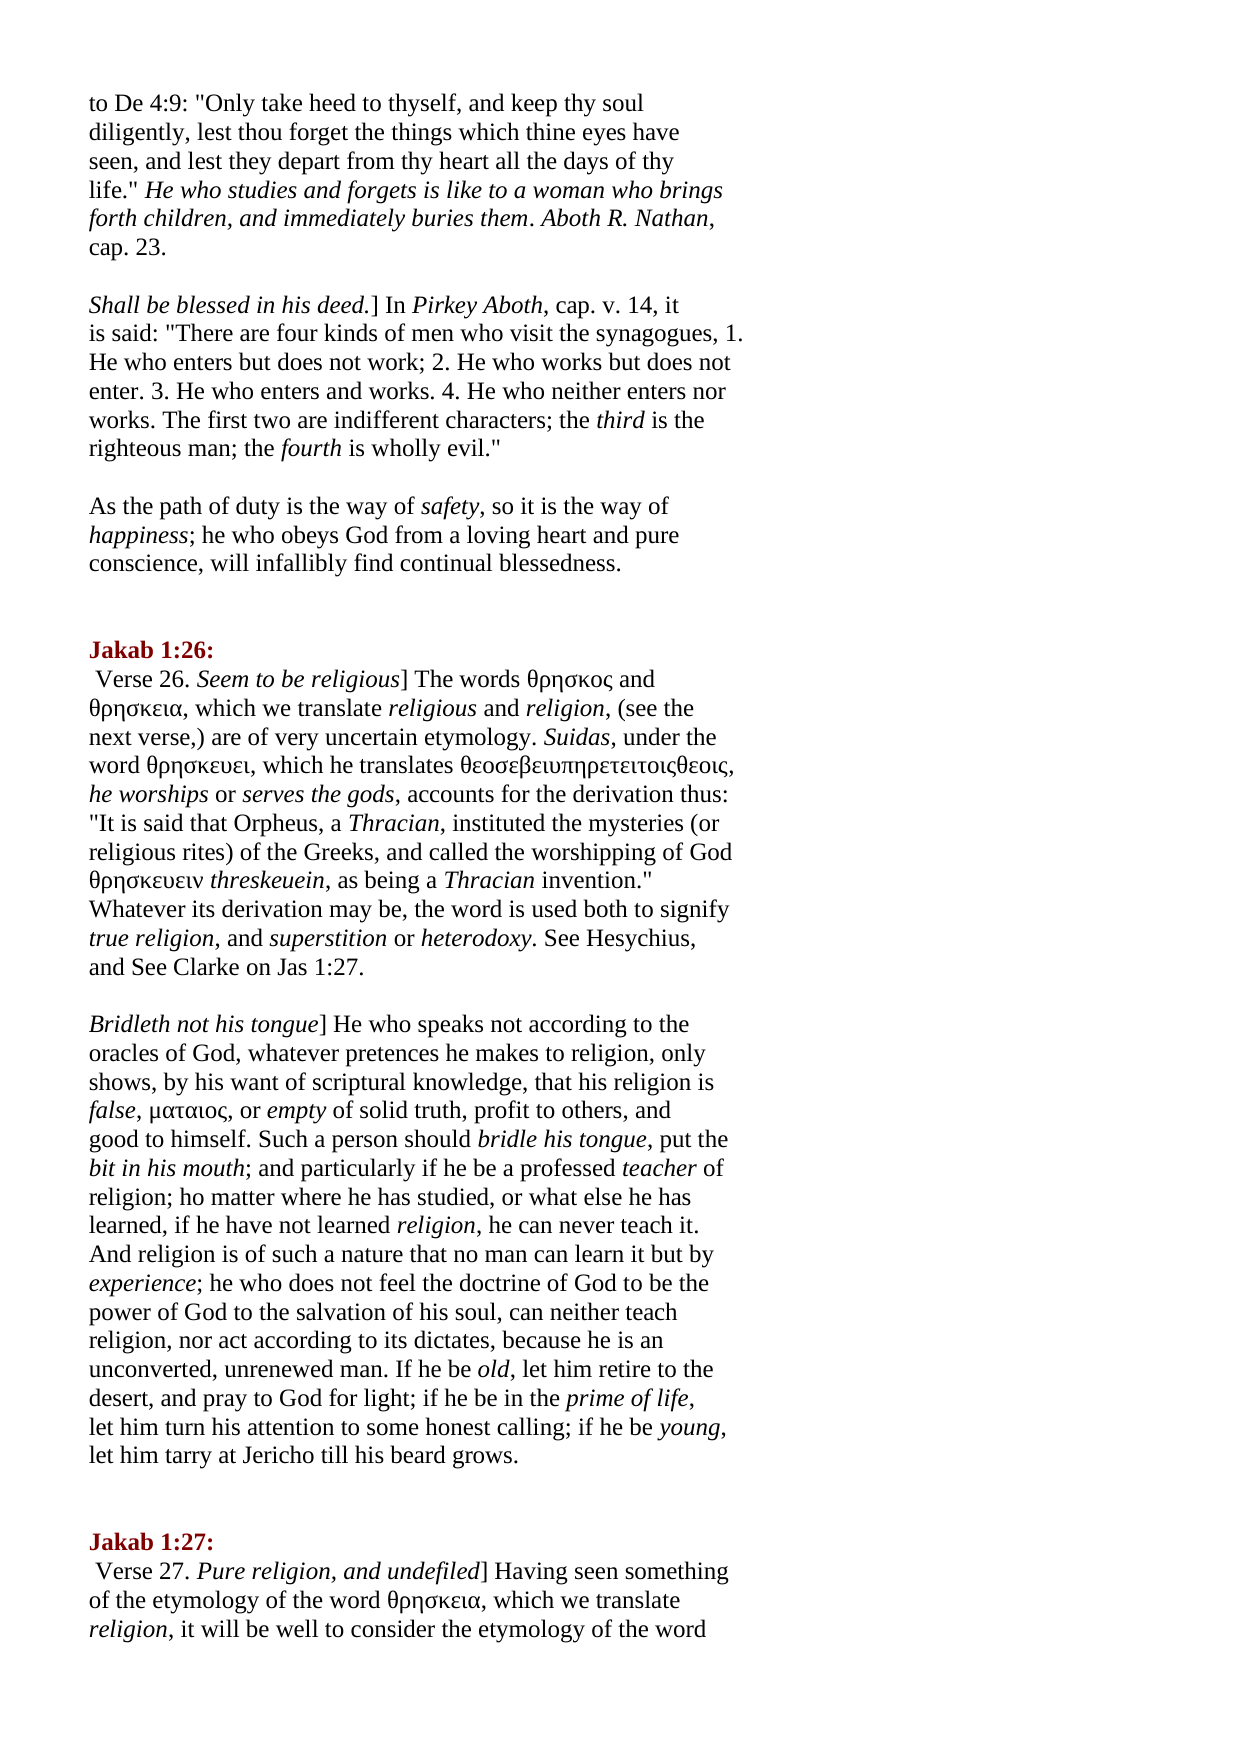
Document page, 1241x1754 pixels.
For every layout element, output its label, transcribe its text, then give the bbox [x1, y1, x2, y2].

text Verse 26. Seem to be religious] The words θρησκος and θρησκεια, which we translate religious and religion, (see the next verse,) are of very uncertain etymology. Suidas, under the word θρησκευει, which he translates θεοσεβειυπηρετειτοιςθεοις, he worships or serves the gods, accounts for the derivation thus: "It is said that Orpheus, a Thracian, instituted the mysteries (or religious rites) of the Greeks, and called the worshipping of God θρησκευειν threskeuein, as being a Thracian invention." Whatever its derivation may be, the word is used both to signify true religion, and superstition or heterodoxy. See Hesychius, and See Clarke on Jas 1:27. Bridleth not his tongue] He who speaks not according to the oracles of God, whatever pretences he makes to religion, only shows, by his want of scriptural knowledge, that his religion is false, ματαιος, or empty of solid truth, profit to others, and good to himself. Such a person should bridle his tongue, put the bit in his mouth; and particularly if he be a professed teacher of religion; ho matter where he has studied, or what else he has learned, if he have not learned religion, he can never teach it. And religion is of such a nature that no man can learn it but by experience; he who does not feel the doctrine of God to be the power of God to the salvation of his soul, can neither teach religion, nor act according to its dictates, because he is an unconverted, unrenewed man. If he be old, let him retire to the desert, and pray to God for light; if he be in the prime of life, let him turn his attention to some honest calling; if he be young, let him tarry at Jericho till his beard grows. [88, 664, 1152, 1498]
text Verse 27. Pure religion, and undefiled] Having seen something of the etymology of the word θρησκεια, which we translate religion, it will be well to consider the etymology of the word [88, 1556, 1152, 1642]
text Jakab 1:27: [88, 1527, 1152, 1556]
text to De 4:9: "Only take heed to thyself, and keep thy soul diligently, lest thou forget the things which thine eyes have seen, and lest they depart from thy heart all the days of thy life." He who studies and forgets is like to a woman who brings forth children, and immediately buries them. Aboth R. Nathan, cap. 23. Shall be blessed in his deed.] In Pirkey Aboth, cap. v. 14, it is said: "There are four kinds of men who visit the synagogues, 1. He who enters but does not work; 2. He who works but does not enter. 3. He who enters and works. 4. He who neither enters nor works. The first two are indifferent characters; the third is the righteous man; the fourth is wholly evil." As the path of duty is the way of safety, so it is the way of happiness; he who obeys God from a loving heart and pure conscience, will infallibly find continual blessedness. [88, 88, 1152, 606]
text Jakab 1:26: [88, 636, 1152, 664]
